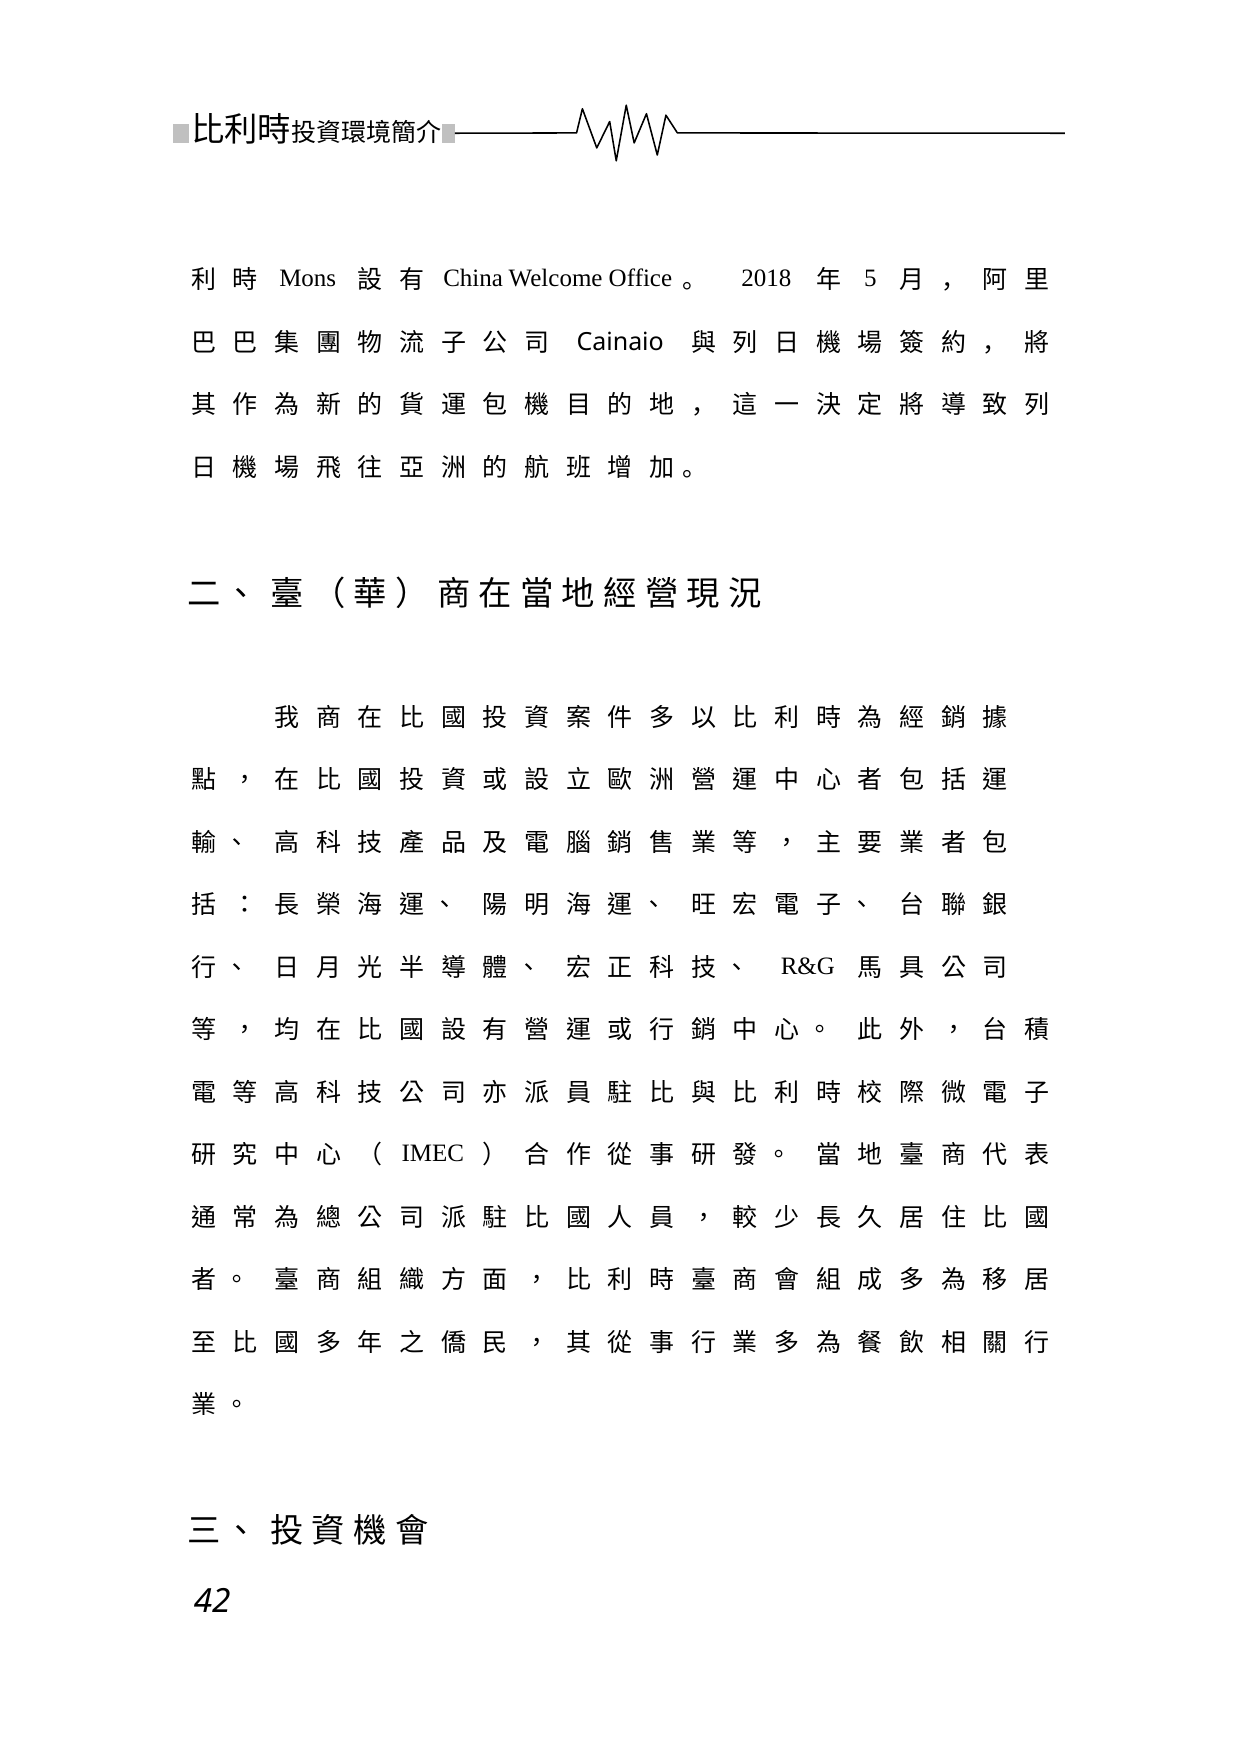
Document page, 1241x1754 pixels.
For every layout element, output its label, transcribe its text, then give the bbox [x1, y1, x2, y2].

text 利時Mons設有China Welcome Office。2018年5月，阿里巴巴集團物流子公司Cainaio與列日機場簽約，將其作為新的貨運包機目的地，這一決定將導致列日機場飛往亞洲的航班增加。 [183, 236, 1058, 486]
text 二、臺（華）商在當地經營現況 [183, 549, 1058, 611]
text 三、投資機會 [183, 1486, 1058, 1549]
text 我商在比國投資案件多以比利時為經銷據點，在比國投資或設立歐洲營運中心者包括運輸、高科技產品及電腦銷售業等，主要業者包括：長榮海運、陽明海運、旺宏電子、台聯銀行、日月光半導體、宏正科技、R&G馬具公司等，均在比國設有營運或行銷中心。此外，台積電等高科技公司亦派員駐比與比利時校際微電子研究中心（IMEC）合作從事研發。當地臺商代表通常為總公司派駐比國人員，較少長久居住比國者。臺商組織方面，比利時臺商會組成多為移居至比國多年之僑民，其從事行業多為餐飲相關行業。 [183, 674, 1058, 1424]
